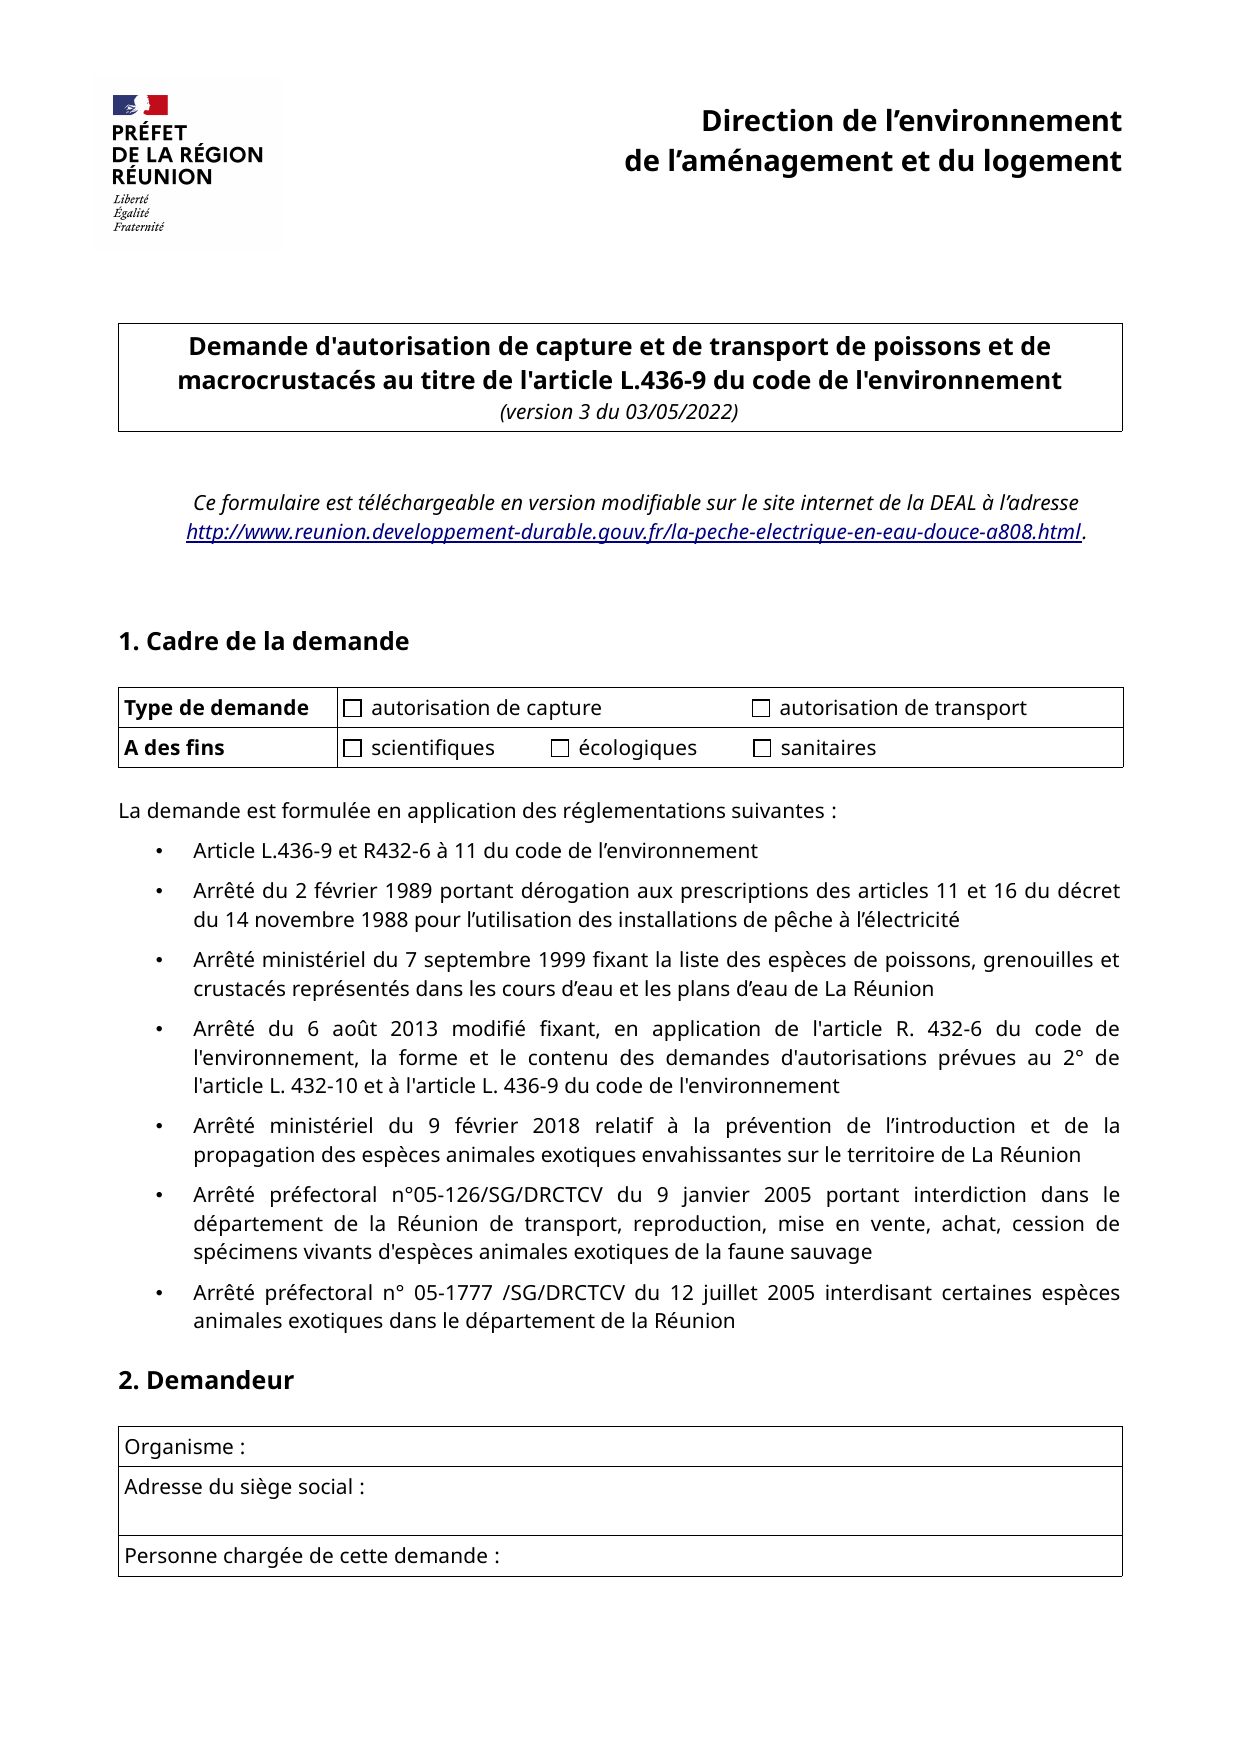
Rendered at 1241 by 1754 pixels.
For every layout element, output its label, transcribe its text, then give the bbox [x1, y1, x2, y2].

list Arrêté ministériel du 7 septembre 1999 fixant la liste des espèces de poissons, grenouilles et crustacés représentés dans les cours d’eau et les plans d’eau de La Réunion [156, 945, 1122, 1002]
list Arrêté ministériel du 9 février 2018 relatif à la prévention de l’introduction et de la propagation des espèces animales exotiques envahissantes sur le territoire de La Réunion [156, 1111, 1122, 1168]
table_header autorisation de capture autorisation de transport [338, 688, 1123, 727]
list Arrêté du 6 août 2013 modifié fixant, en application de l'article R. 432-6 du code de l'environnement, la forme et le contenu des demandes d'autorisations prévues au 2° de l'article L. 432-10 et à l'article L. 436-9 du code de l'environnement [156, 1014, 1122, 1099]
list Arrêté du 2 février 1989 portant dérogation aux prescriptions des articles 11 et 16 du décret du 14 novembre 1988 pour l’utilisation des installations de pêche à l’électricité [156, 876, 1122, 933]
table_header Demande d'autorisation de capture et de transport de poissons et de macrocrustacés au titre de l'article L.436-9 du code de l'environnement (version 3 du 03/05/2022) [119, 324, 1122, 431]
list Arrêté préfectoral n°05-126/SG/DRCTCV du 9 janvier 2005 portant interdiction dans le département de la Réunion de transport, reproduction, mise en vente, achat, cession de spécimens vivants d'espèces animales exotiques de la faune sauvage [156, 1180, 1122, 1266]
list Arrêté préfectoral n° 05-1777 /SG/DRCTCV du 12 juillet 2005 interdisant certaines espèces animales exotiques dans le département de la Réunion [156, 1278, 1122, 1335]
table_cell Adresse du siège social : [119, 1467, 1122, 1535]
text Ce formulaire est téléchargeable en version modifiable sur le site internet de la DEAL à l’adresse http://www.reunion.developpement-durable.gouv.fr/la-peche-electrique-en-eau-douce-a808.html. [118, 488, 1157, 545]
table_cell Personne chargée de cette demande : [119, 1536, 1122, 1576]
table_cell scientifiques écologiques sanitaires [338, 728, 1123, 767]
picture [93, 75, 282, 251]
text 1. Cadre de la demande [118, 624, 1122, 658]
table_header Organisme : [119, 1427, 1122, 1466]
list Article L.436-9 et R432-6 à 11 du code de l’environnement [156, 836, 1122, 864]
text La demande est formulée en application des réglementations suivantes : [118, 796, 1122, 824]
table_header Type de demande [119, 688, 337, 727]
table_cell A des fins [119, 728, 337, 767]
text 2. Demandeur [118, 1363, 1122, 1397]
